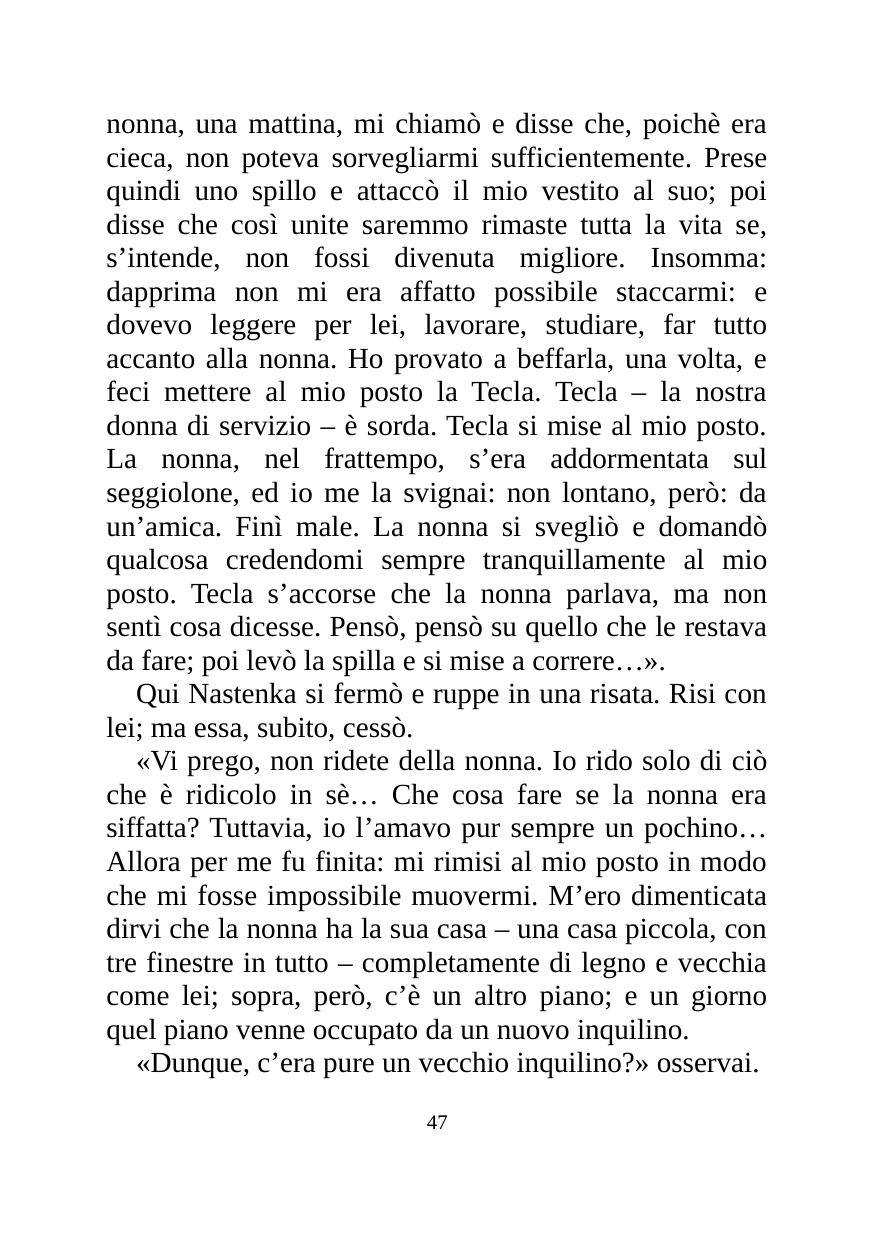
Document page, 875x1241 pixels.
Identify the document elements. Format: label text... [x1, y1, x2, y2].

text «Dunque, c’era pure un vecchio inquilino?» osservai. [106, 1045, 768, 1079]
text nonna, una mattina, mi chiamò e disse che, poichè era cieca, non poteva sorvegliarmi sufficientemente. Prese quindi uno spillo e attaccò il mio vestito al suo; poi disse che così unite saremmo rimaste tutta la vita se, s’intende, non fossi divenuta migliore. Insomma: dapprima non mi era affatto possibile staccarmi: e dovevo leggere per lei, lavorare, studiare, far tutto accanto alla nonna. Ho provato a beffarla, una volta, e feci mettere al mio posto la Tecla. Tecla – la nostra donna di servizio – è sorda. Tecla si mise al mio posto. La nonna, nel frattempo, s’era addormentata sul seggiolone, ed io me la svignai: non lontano, però: da un’amica. Finì male. La nonna si svegliò e domandò qualcosa credendomi sempre tranquillamente al mio posto. Tecla s’accorse che la nonna parlava, ma non sentì cosa dicesse. Pensò, pensò su quello che le restava da fare; poi levò la spilla e si mise a correre…». [106, 106, 768, 676]
text Qui Nastenka si fermò e ruppe in una risata. Risi con lei; ma essa, subito, cessò. [106, 676, 768, 743]
text «Vi prego, non ridete della nonna. Io rido solo di ciò che è ridicolo in sè… Che cosa fare se la nonna era siffatta? Tuttavia, io l’amavo pur sempre un pochino… Allora per me fu finita: mi rimisi al mio posto in modo che mi fosse impossibile muovermi. M’ero dimenticata dirvi che la nonna ha la sua casa – una casa piccola, con tre finestre in tutto – completamente di legno e vecchia come lei; sopra, però, c’è un altro piano; e un giorno quel piano venne occupato da un nuovo inquilino. [106, 743, 768, 1045]
